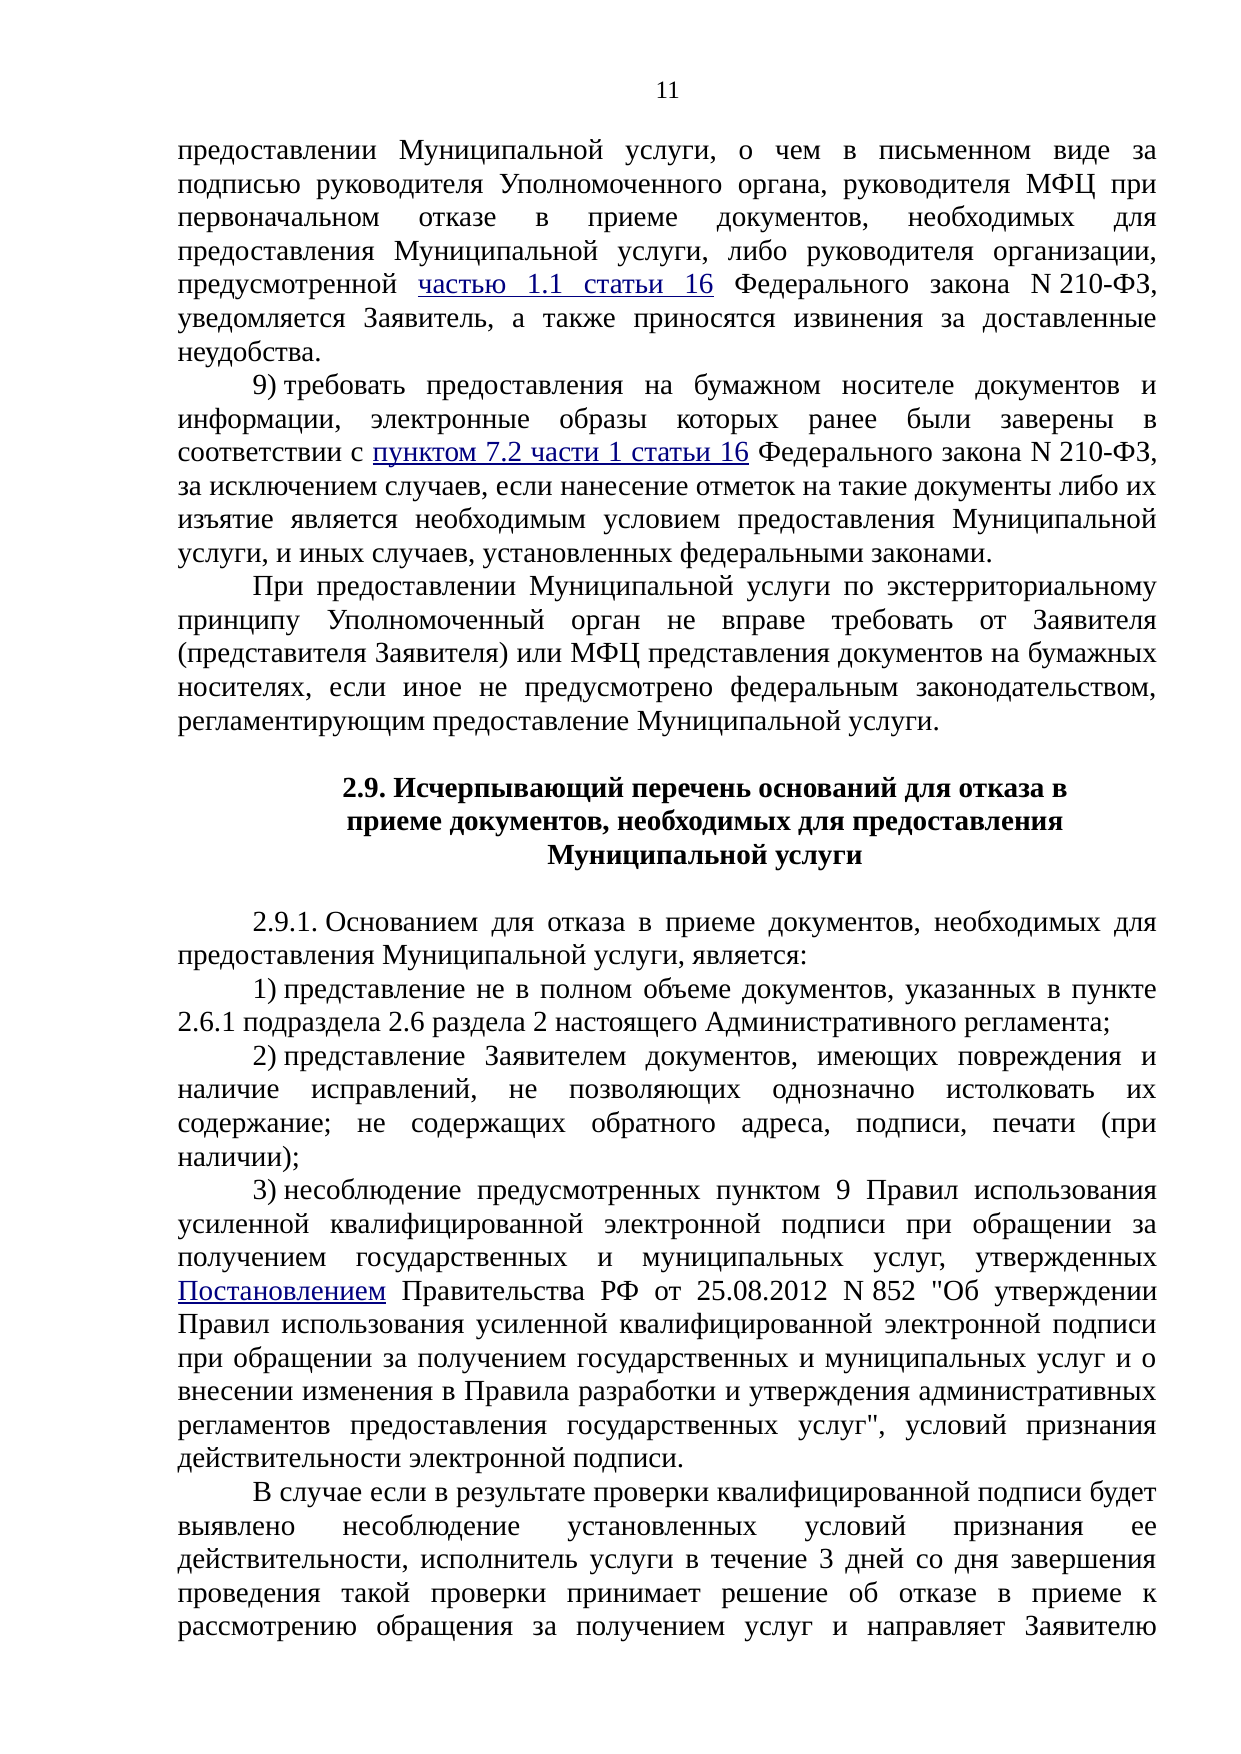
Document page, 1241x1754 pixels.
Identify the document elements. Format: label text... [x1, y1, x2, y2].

text 2.9.1. Основанием для отказа в приеме документов, необходимых для предоставления Муниципальной услуги, является: [177, 904, 1157, 971]
text предоставлении Муниципальной услуги, о чем в письменном виде за подписью руководителя Уполномоченного органа, руководителя МФЦ при первоначальном отказе в приеме документов, необходимых для предоставления Муниципальной услуги, либо руководителя организации, предусмотренной частью 1.1 статьи 16 Федерального закона N 210-ФЗ, уведомляется Заявитель, а также приносятся извинения за доставленные неудобства. [177, 132, 1157, 367]
text Муниципальной услуги [177, 837, 1157, 870]
text 2.9. Исчерпывающий перечень оснований для отказа в [177, 770, 1157, 803]
text 9) требовать предоставления на бумажном носителе документов и информации, электронные образы которых ранее были заверены в соответствии с пунктом 7.2 части 1 статьи 16 Федерального закона N 210-ФЗ, за исключением случаев, если нанесение отметок на такие документы либо их изъятие является необходимым условием предоставления Муниципальной услуги, и иных случаев, установленных федеральными законами. [177, 367, 1157, 568]
text приеме документов, необходимых для предоставления [177, 803, 1157, 837]
text При предоставлении Муниципальной услуги по экстерриториальному принципу Уполномоченный орган не вправе требовать от Заявителя (представителя Заявителя) или МФЦ представления документов на бумажных носителях, если иное не предусмотрено федеральным законодательством, регламентирующим предоставление Муниципальной услуги. [177, 568, 1157, 736]
text 2) представление Заявителем документов, имеющих повреждения и наличие исправлений, не позволяющих однозначно истолковать их содержание; не содержащих обратного адреса, подписи, печати (при наличии); [177, 1038, 1157, 1172]
text 1) представление не в полном объеме документов, указанных в пункте 2.6.1 подраздела 2.6 раздела 2 настоящего Административного регламента; [177, 971, 1157, 1038]
text В случае если в результате проверки квалифицированной подписи будет выявлено несоблюдение установленных условий признания ее действительности, исполнитель услуги в течение 3 дней со дня завершения проведения такой проверки принимает решение об отказе в приеме к рассмотрению обращения за получением услуг и направляет Заявителю [177, 1474, 1157, 1642]
text 3) несоблюдение предусмотренных пунктом 9 Правил использования усиленной квалифицированной электронной подписи при обращении за получением государственных и муниципальных услуг, утвержденных Постановлением Правительства РФ от 25.08.2012 N 852 "Об утверждении Правил использования усиленной квалифицированной электронной подписи при обращении за получением государственных и муниципальных услуг и о внесении изменения в Правила разработки и утверждения административных регламентов предоставления государственных услуг", условий признания действительности электронной подписи. [177, 1172, 1157, 1474]
